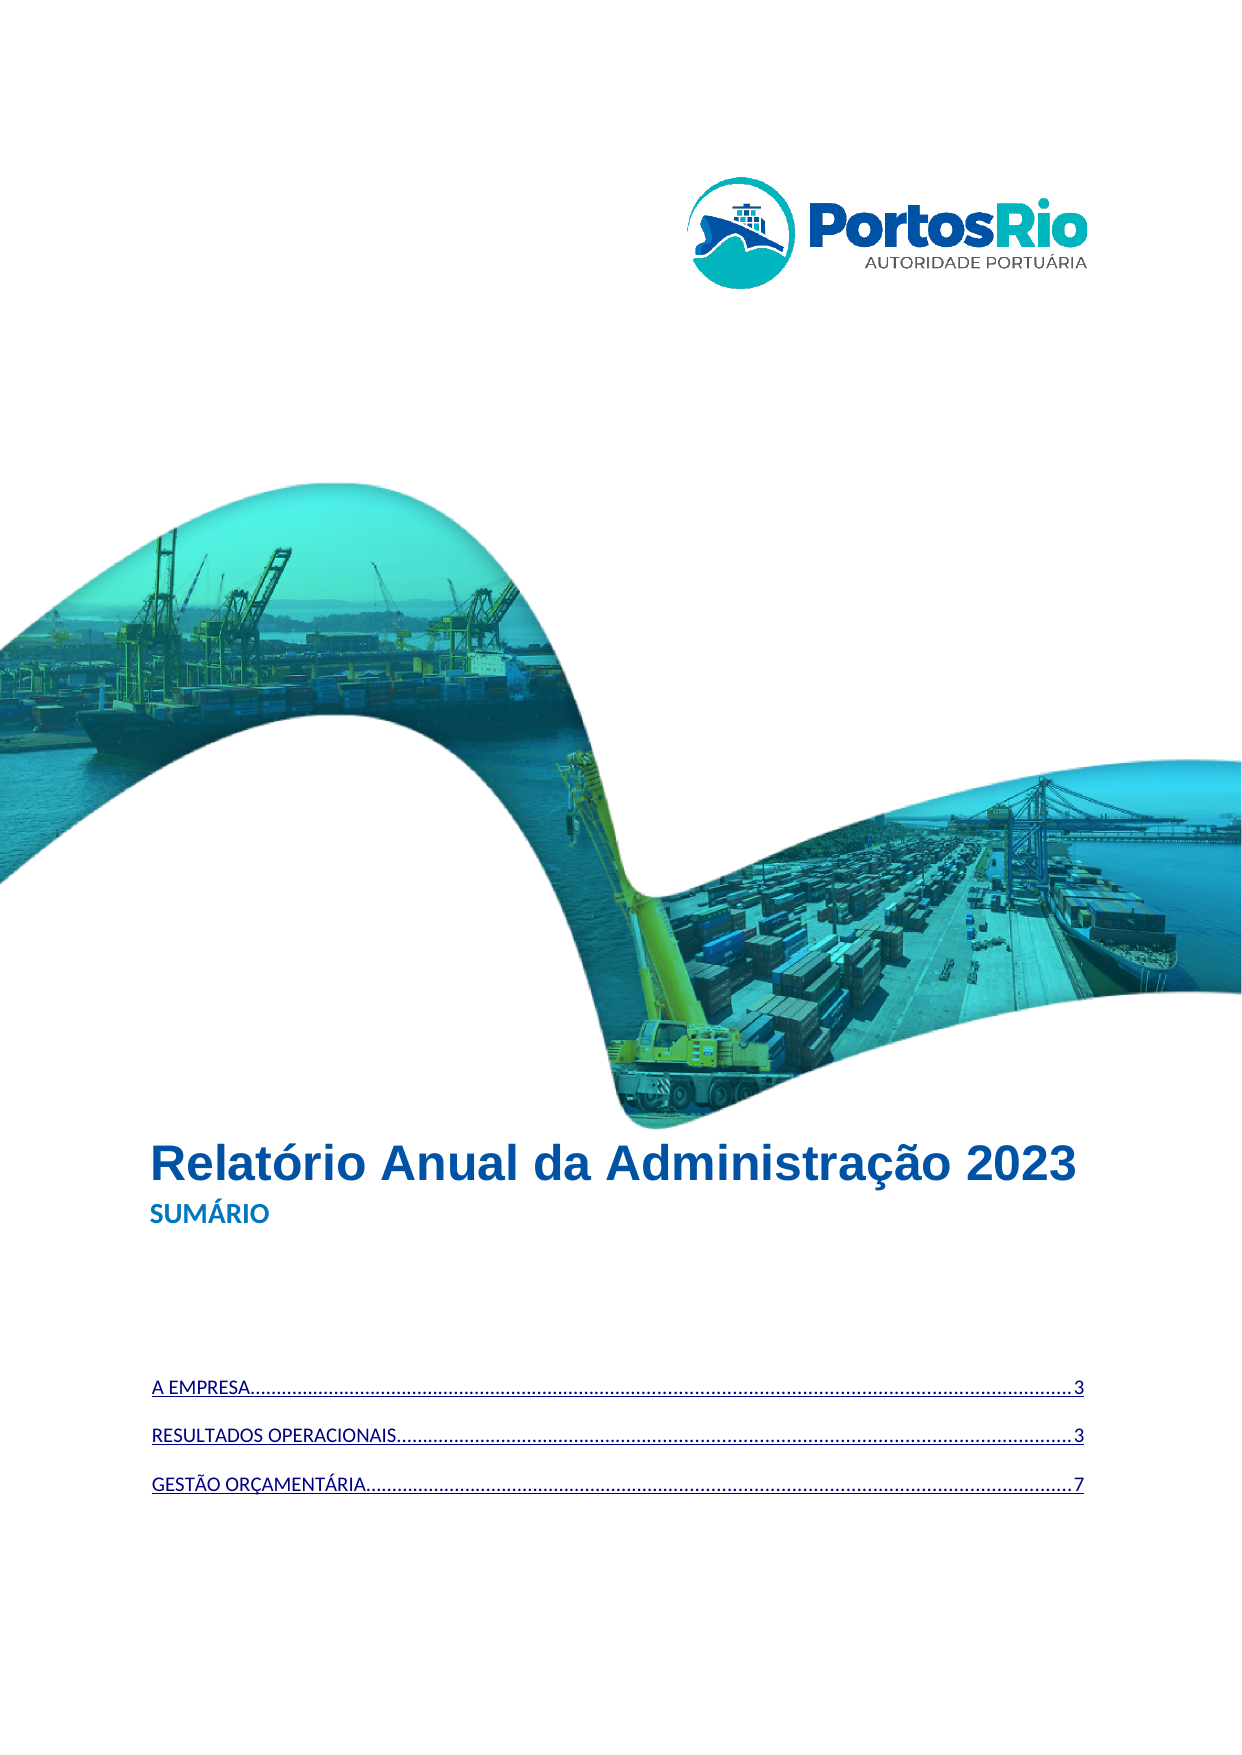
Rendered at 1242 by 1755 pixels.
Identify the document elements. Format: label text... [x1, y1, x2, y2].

text SUMÁRIO [149, 1195, 1090, 1231]
text GESTÃO ORÇAMENTÁRIA 7 [152, 1471, 1084, 1493]
text RESULTADOS OPERACIONAIS 3 [152, 1422, 1084, 1444]
text A EMPRESA 3 [152, 1374, 1084, 1396]
text Relatório Anual da Administração 2023 [150, 730, 1090, 1191]
